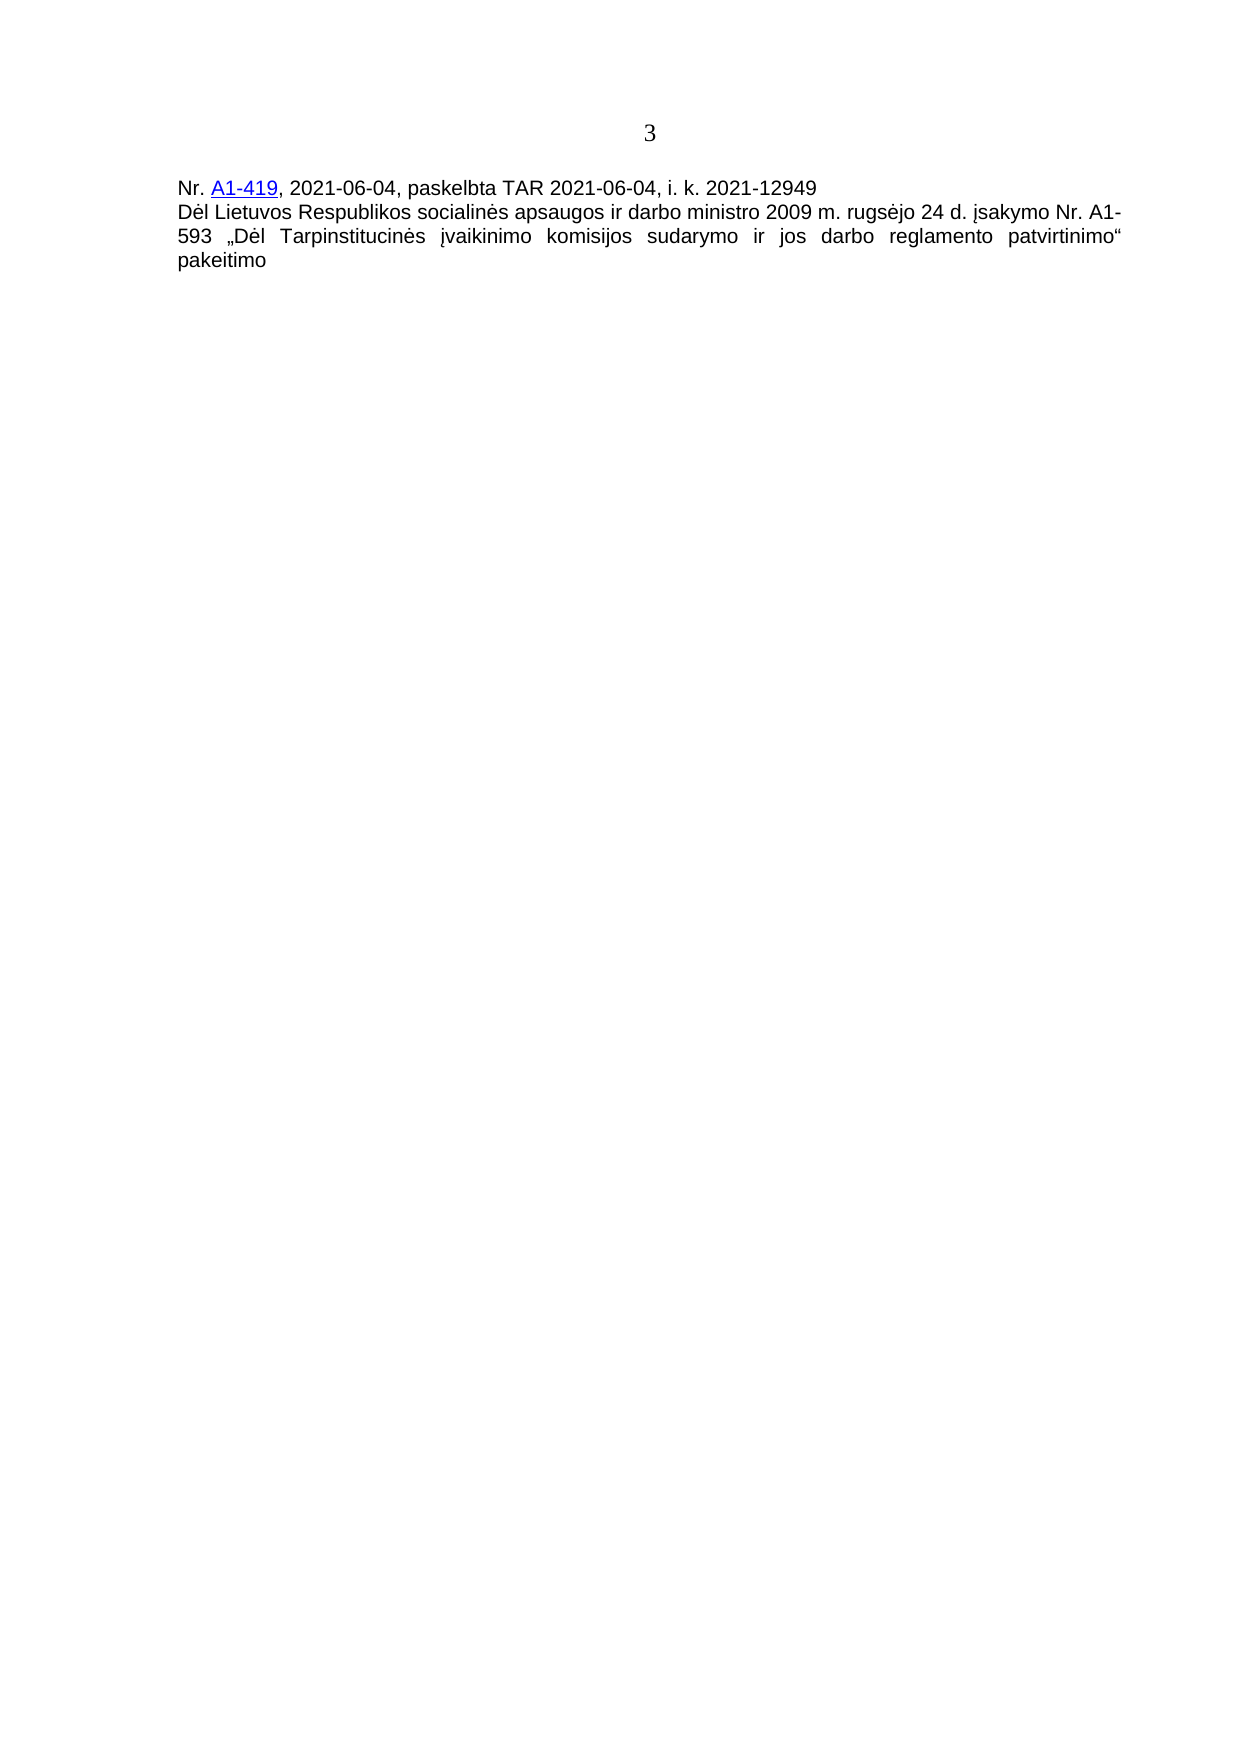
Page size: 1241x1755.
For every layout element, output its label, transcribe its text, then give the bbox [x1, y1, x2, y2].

text Nr. A1-419, 2021-06-04, paskelbta TAR 2021-06-04, i. k. 2021-12949 [177, 176, 1122, 199]
text Dėl Lietuvos Respublikos socialinės apsaugos ir darbo ministro 2009 m. rugsėjo 24 d. įsakymo Nr. A1-593 „Dėl Tarpinstitucinės įvaikinimo komisijos sudarymo ir jos darbo reglamento patvirtinimo“ pakeitimo [177, 199, 1122, 271]
